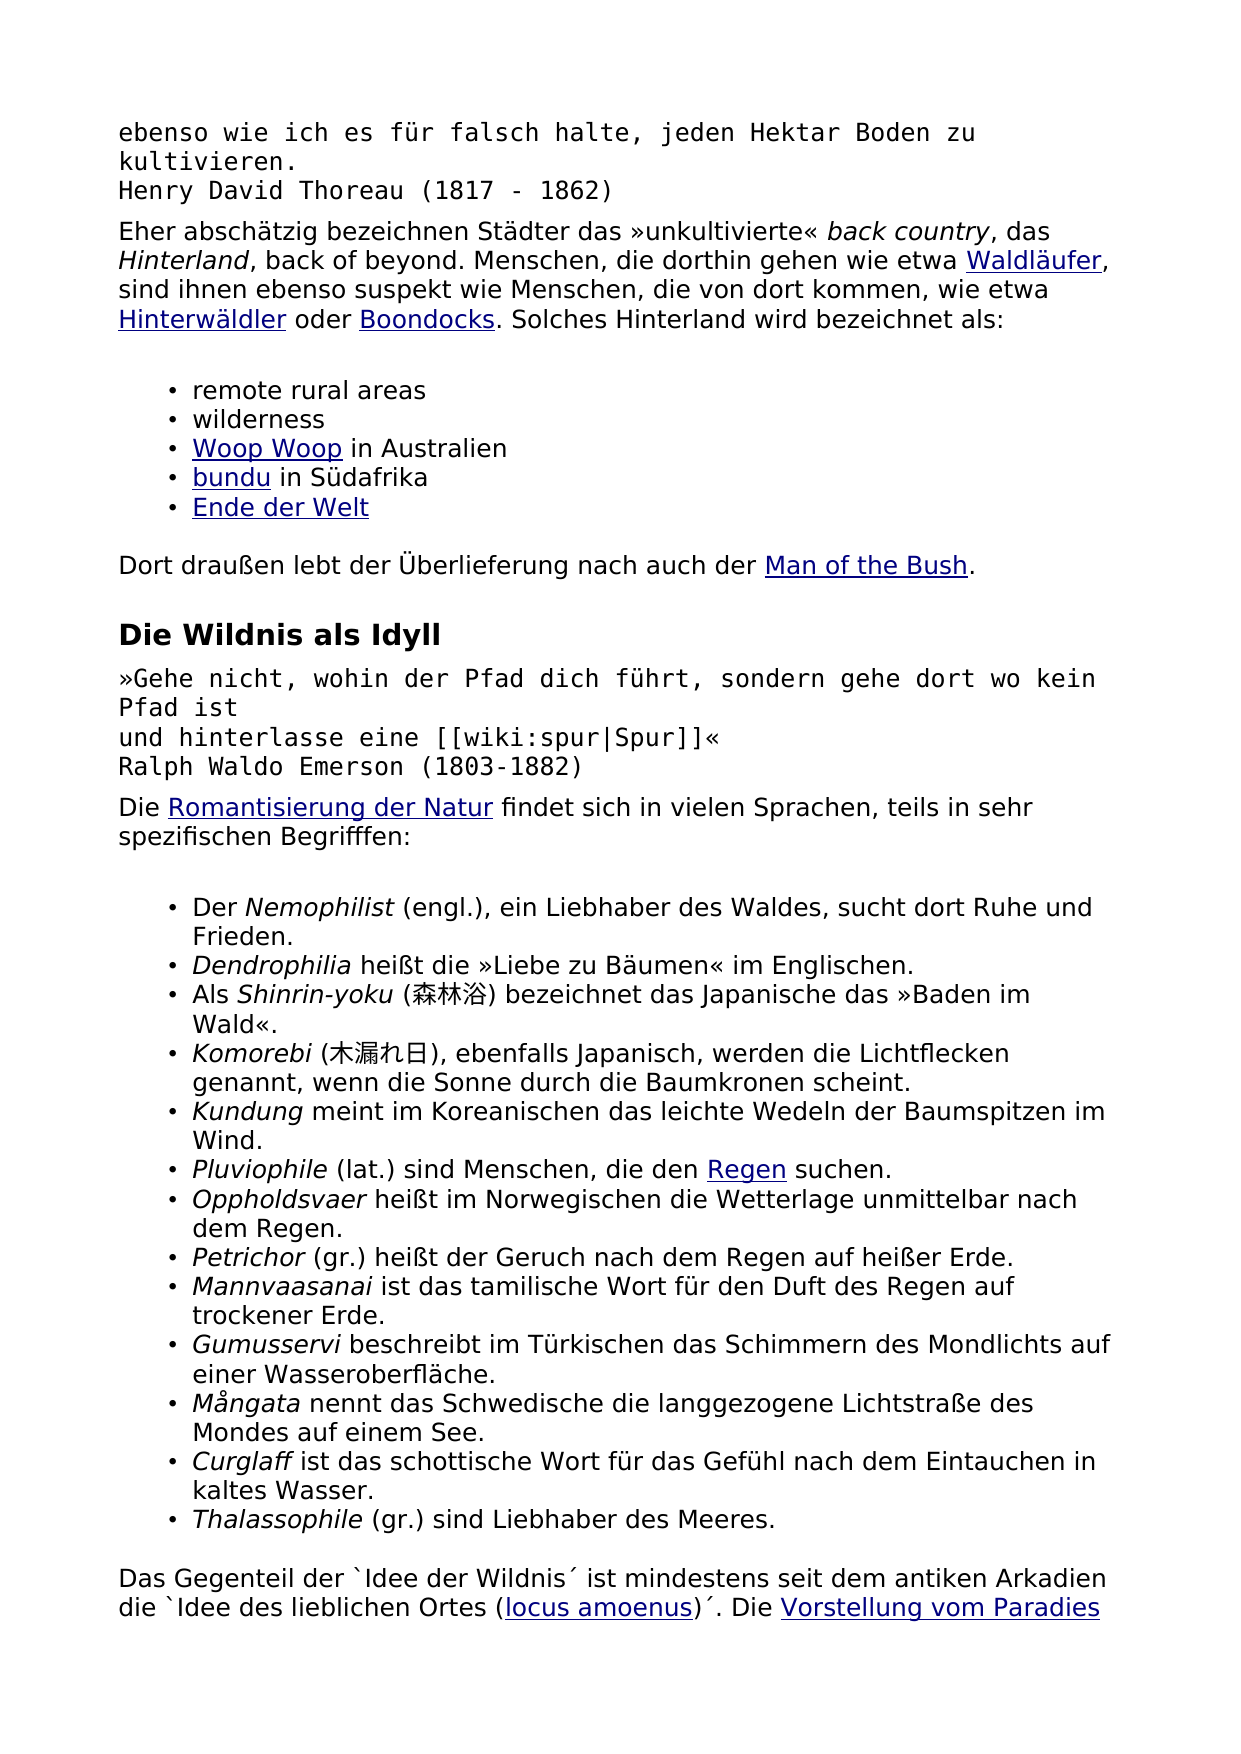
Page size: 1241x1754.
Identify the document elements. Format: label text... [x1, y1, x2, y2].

list Kundung meint im Koreanischen das leichte Wedeln der Baumspitzen im Wind. [177, 1097, 1122, 1156]
list Gumusservi beschreibt im Türkischen das Schimmern des Mondlichts auf einer Wasseroberfläche. [177, 1331, 1122, 1389]
list bundu in Südafrika [177, 463, 1122, 493]
text Dort draußen lebt der Überlieferung nach auch der Man of the Bush. [118, 551, 1122, 581]
list Ende der Welt [177, 493, 1122, 522]
subtitle Die Wildnis als Idyll [118, 618, 1122, 652]
text Die Romantisierung der Natur findet sich in vielen Sprachen, teils in sehr spezifischen Begrifffen: [118, 793, 1122, 851]
list Mångata nennt das Schwedische die langgezogene Lichtstraße des Mondes auf einem See. [177, 1389, 1122, 1447]
list Curglaff ist das schottische Wort für das Gefühl nach dem Eintauchen in kaltes Wasser. [177, 1447, 1122, 1506]
text Das Gegenteil der `Idee der Wildnis´ ist mindestens seit dem antiken Arkadien die `Idee des lieblichen Ortes (locus amoenus)´. Die Vorstellung vom Paradies [118, 1564, 1122, 1623]
list Dendrophilia heißt die »Liebe zu Bäumen« im Englischen. [177, 952, 1122, 981]
list wilderness [177, 405, 1122, 434]
list remote rural areas [177, 376, 1122, 405]
list Woop Woop in Australien [177, 434, 1122, 463]
text Eher abschätzig bezeichnen Städter das »unkultivierte« back country, das Hinterland, back of beyond. Menschen, die dorthin gehen wie etwa Waldläufer, sind ihnen ebenso suspekt wie Menschen, die von dort kommen, wie etwa Hinterwäldler oder Boondocks. Solches Hinterland wird bezeichnet als: [118, 217, 1122, 334]
list Komorebi (木漏れ日), ebenfalls Japanisch, werden die Lichtflecken genannt, wenn die Sonne durch die Baumkronen scheint. [177, 1039, 1122, 1097]
list Mannvaasanai ist das tamilische Wort für den Duft des Regen auf trockener Erde. [177, 1272, 1122, 1331]
list Der Nemophilist (engl.), ein Liebhaber des Waldes, sucht dort Ruhe und Frieden. [177, 893, 1122, 952]
text ebenso wie ich es für falsch halte, jeden Hektar Boden zu kultivieren. Henry David Thoreau (1817 - 1862) [118, 118, 1122, 206]
list Thalassophile (gr.) sind Liebhaber des Meeres. [177, 1506, 1122, 1535]
list Petrichor (gr.) heißt der Geruch nach dem Regen auf heißer Erde. [177, 1243, 1122, 1272]
list Als ​Shinrin-yoku (森林浴) bezeichnet das Japanische das »Baden im Wald«. [177, 981, 1122, 1039]
text »Gehe nicht, wohin der Pfad dich führt, sondern gehe dort wo kein Pfad ist und hinterlasse eine [[wiki:spur|Spur]]« Ralph Waldo Emerson (1803-1882) [118, 664, 1122, 781]
list Pluviophile (lat.) sind Menschen, die den Regen suchen. [177, 1156, 1122, 1185]
list Oppholdsvaer heißt im Norwegischen die Wetterlage unmittelbar nach dem Regen. [177, 1185, 1122, 1243]
